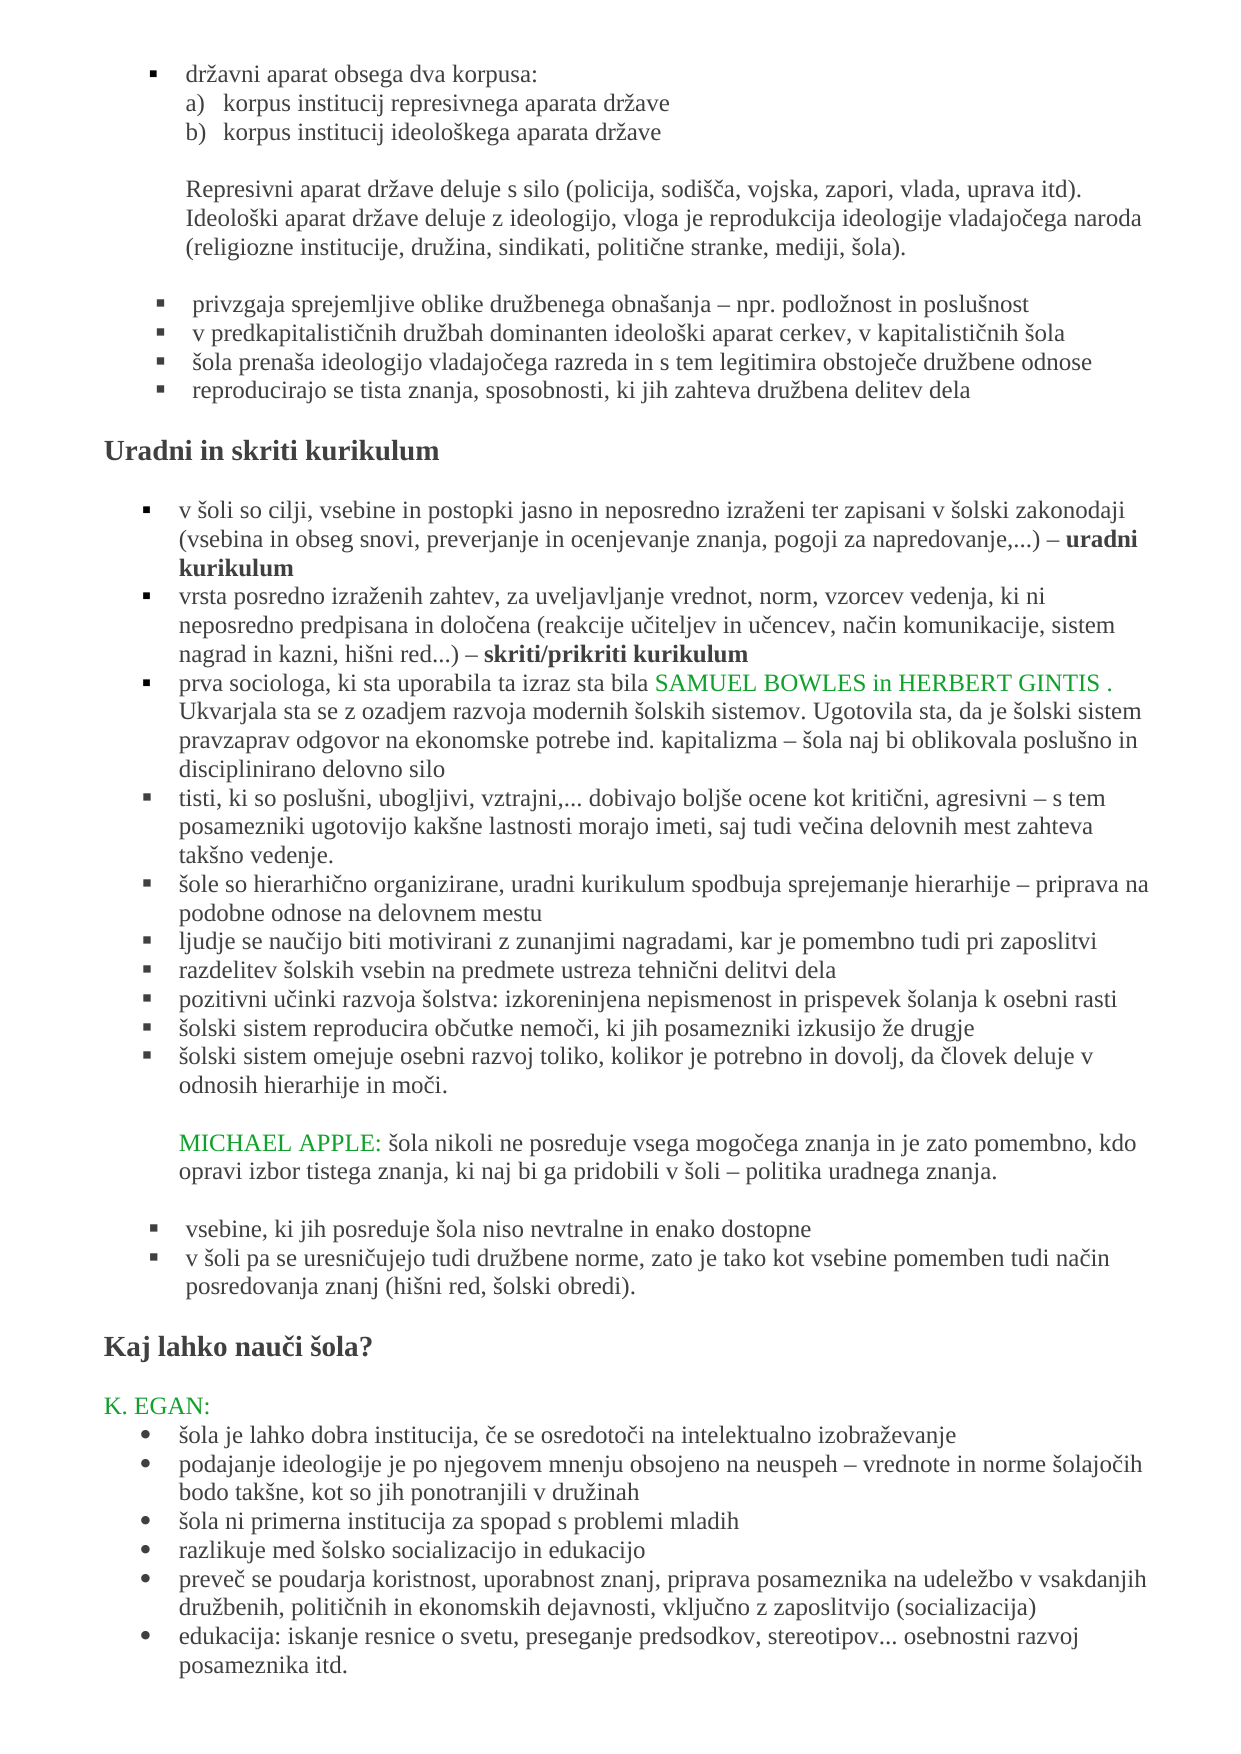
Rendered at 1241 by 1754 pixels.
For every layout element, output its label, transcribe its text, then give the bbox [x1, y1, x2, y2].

list tisti, ki so poslušni, ubogljivi, vztrajni,... dobivajo boljše ocene kot kritični, agresivni – s tem posamezniki ugotovijo kakšne lastnosti morajo imeti, saj tudi večina delovnih mest zahteva takšno vedenje. [141, 783, 1152, 869]
list državni aparat obsega dva korpusa: [148, 59, 1152, 88]
text Uradni in skriti kurikulum [103, 433, 1152, 466]
list šole so hierarhično organizirane, uradni kurikulum spodbuja sprejemanje hierarhije – priprava na podobne odnose na delovnem mestu [141, 869, 1152, 926]
list šola ni primerna institucija za spopad s problemi mladih [141, 1506, 1152, 1535]
list vsebine, ki jih posreduje šola niso nevtralne in enako dostopne [148, 1214, 1152, 1243]
list MICHAEL APPLE: šola nikoli ne posreduje vsega mogočega znanja in je zato pomembno, kdo opravi izbor tistega znanja, ki naj bi ga pridobili v šoli – politika uradnega znanja. [178, 1128, 1152, 1185]
list korpus institucij ideološkega aparata države [185, 117, 1152, 145]
list šola je lahko dobra institucija, če se osredotoči na intelektualno izobraževanje [141, 1420, 1152, 1449]
list šolski sistem reproducira občutke nemoči, ki jih posamezniki izkusijo že drugje [141, 1013, 1152, 1041]
list vrsta posredno izraženih zahtev, za uveljavljanje vrednot, norm, vzorcev vedenja, ki ni neposredno predpisana in določena (reakcije učiteljev in učencev, način komunikacije, sistem nagrad in kazni, hišni red...) – skriti/prikriti kurikulum [141, 581, 1152, 668]
list razlikuje med šolsko socializacijo in edukacijo [141, 1535, 1152, 1564]
list šolski sistem omejuje osebni razvoj toliko, kolikor je potrebno in dovolj, da človek deluje v odnosih hierarhije in moči. [141, 1041, 1152, 1099]
list ljudje se naučijo biti motivirani z zunanjimi nagradami, kar je pomembno tudi pri zaposlitvi [141, 926, 1152, 955]
list prva sociologa, ki sta uporabila ta izraz sta bila SAMUEL BOWLES in HERBERT GINTIS . Ukvarjala sta se z ozadjem razvoja modernih šolskih sistemov. Ugotovila sta, da je šolski sistem pravzaprav odgovor na ekonomske potrebe ind. kapitalizma – šola naj bi oblikovala poslušno in disciplinirano delovno silo [141, 668, 1152, 783]
list v predkapitalističnih družbah dominanten ideološki aparat cerkev, v kapitalističnih šola [154, 318, 1152, 347]
list reproducirajo se tista znanja, sposobnosti, ki jih zahteva družbena delitev dela [154, 375, 1152, 404]
text Represivni aparat države deluje s silo (policija, sodišča, vojska, zapori, vlada, uprava itd). [185, 174, 1152, 203]
list v šoli so cilji, vsebine in postopki jasno in neposredno izraženi ter zapisani v šolski zakonodaji (vsebina in obseg snovi, preverjanje in ocenjevanje znanja, pogoji za napredovanje,...) – uradni kurikulum [141, 495, 1152, 581]
list privzgaja sprejemljive oblike družbenega obnašanja – npr. podložnost in poslušnost [154, 289, 1152, 318]
list korpus institucij represivnega aparata države [185, 88, 1152, 117]
list preveč se poudarja koristnost, uporabnost znanj, priprava posameznika na udeležbo v vsakdanjih družbenih, političnih in ekonomskih dejavnosti, vključno z zaposlitvijo (socializacija) [141, 1564, 1152, 1621]
list razdelitev šolskih vsebin na predmete ustreza tehnični delitvi dela [141, 955, 1152, 984]
list v šoli pa se uresničujejo tudi družbene norme, zato je tako kot vsebine pomemben tudi način posredovanja znanj (hišni red, šolski obredi). [148, 1243, 1152, 1300]
list podajanje ideologije je po njegovem mnenju obsojeno na neuspeh – vrednote in norme šolajočih bodo takšne, kot so jih ponotranjili v družinah [141, 1449, 1152, 1506]
list edukacija: iskanje resnice o svetu, preseganje predsodkov, stereotipov... osebnostni razvoj posameznika itd. [141, 1621, 1152, 1679]
text Kaj lahko nauči šola? [103, 1329, 1152, 1362]
text K. EGAN: [103, 1391, 1152, 1420]
list šola prenaša ideologijo vladajočega razreda in s tem legitimira obstoječe družbene odnose [154, 347, 1152, 375]
text Ideološki aparat države deluje z ideologijo, vloga je reprodukcija ideologije vladajočega naroda (religiozne institucije, družina, sindikati, politične stranke, mediji, šola). [185, 203, 1152, 260]
list pozitivni učinki razvoja šolstva: izkoreninjena nepismenost in prispevek šolanja k osebni rasti [141, 984, 1152, 1013]
